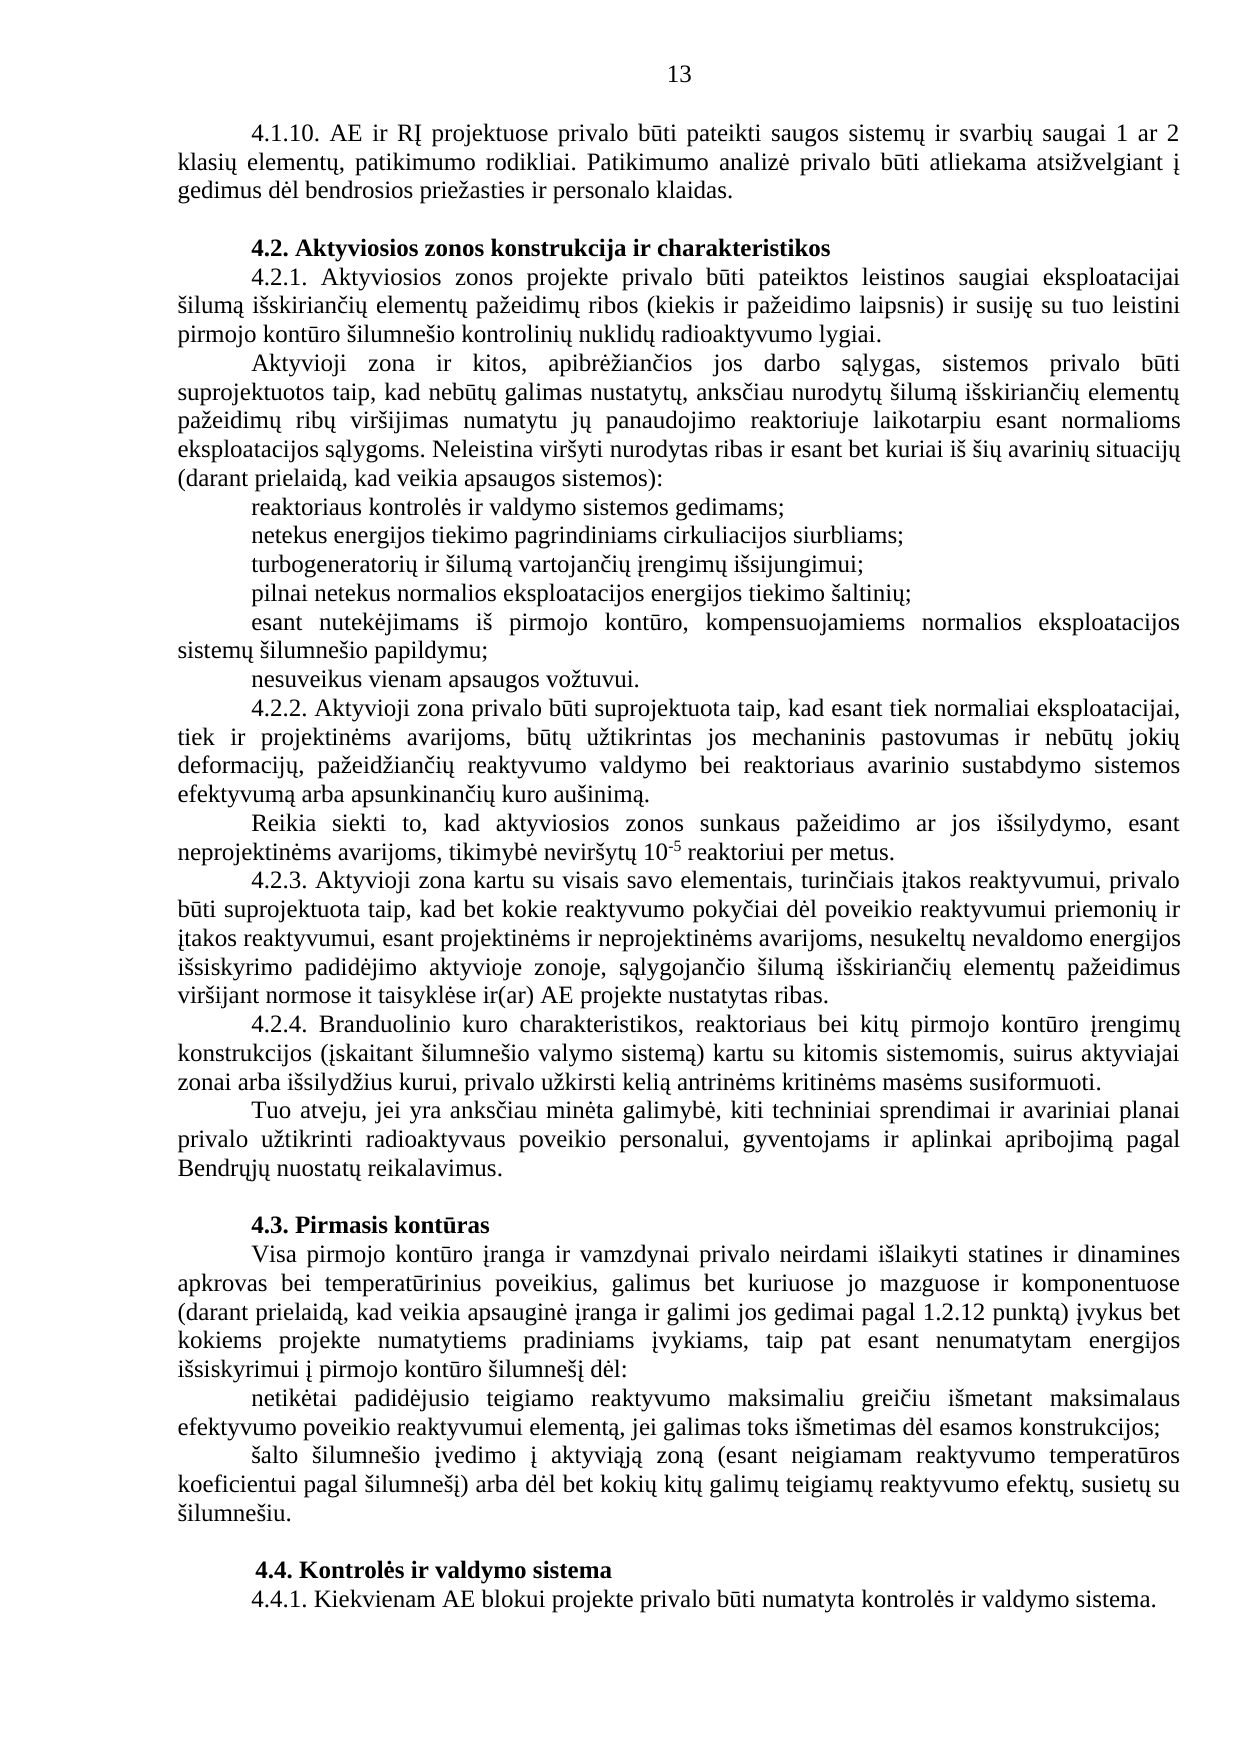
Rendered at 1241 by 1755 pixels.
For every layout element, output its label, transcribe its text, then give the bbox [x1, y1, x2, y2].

text netikėtai padidėjusio teigiamo reaktyvumo maksimaliu greičiu išmetant maksimalaus efektyvumo poveikio reaktyvumui elementą, jei galimas toks išmetimas dėl esamos konstrukcijos; [177, 1383, 1181, 1441]
text esant nutekėjimams iš pirmojo kontūro, kompensuojamiems normalios eksploatacijos sistemų šilumnešio papildymu; [177, 607, 1181, 664]
text Aktyvioji zona ir kitos, apibrėžiančios jos darbo sąlygas, sistemos privalo būti suprojektuotos taip, kad nebūtų galimas nustatytų, anksčiau nurodytų šilumą išskiriančių elementų pažeidimų ribų viršijimas numatytu jų panaudojimo reaktoriuje laikotarpiu esant normalioms eksploatacijos sąlygoms. Neleistina viršyti nurodytas ribas ir esant bet kuriai iš šių avarinių situacijų (darant prielaidą, kad veikia apsaugos sistemos): [177, 348, 1181, 492]
text pilnai netekus normalios eksploatacijos energijos tiekimo šaltinių; [177, 578, 1181, 607]
text 4.4. Kontrolės ir valdymo sistema [177, 1556, 1181, 1584]
text 4.1.10. AE ir RĮ projektuose privalo būti pateikti saugos sistemų ir svarbių saugai 1 ar 2 klasių elementų, patikimumo rodikliai. Patikimumo analizė privalo būti atliekama atsižvelgiant į gedimus dėl bendrosios priežasties ir personalo klaidas. [177, 118, 1181, 204]
text šalto šilumnešio įvedimo į aktyviąją zoną (esant neigiamam reaktyvumo temperatūros koeficientui pagal šilumnešį) arba dėl bet kokių kitų galimų teigiamų reaktyvumo efektų, susietų su šilumnešiu. [177, 1441, 1181, 1527]
text turbogeneratorių ir šilumą vartojančių įrengimų išsijungimui; [177, 549, 1181, 578]
text 4.2.2. Aktyvioji zona privalo būti suprojektuota taip, kad esant tiek normaliai eksploatacijai, tiek ir projektinėms avarijoms, būtų užtikrintas jos mechaninis pastovumas ir nebūtų jokių deformacijų, pažeidžiančių reaktyvumo valdymo bei reaktoriaus avarinio sustabdymo sistemos efektyvumą arba apsunkinančių kuro aušinimą. [177, 693, 1181, 808]
text 4.3. Pirmasis kontūras [177, 1211, 1181, 1239]
text nesuveikus vienam apsaugos vožtuvui. [177, 664, 1181, 693]
text Reikia siekti to, kad aktyviosios zonos sunkaus pažeidimo ar jos išsilydymo, esant neprojektinėms avarijoms, tikimybė neviršytų 10-5 reaktoriui per metus. [177, 808, 1181, 866]
text 4.2. Aktyviosios zonos konstrukcija ir charakteristikos [177, 233, 1181, 262]
text reaktoriaus kontrolės ir valdymo sistemos gedimams; [177, 492, 1181, 521]
text 4.4.1. Kiekvienam AE blokui projekte privalo būti numatyta kontrolės ir valdymo sistema. [177, 1584, 1181, 1613]
text 4.2.3. Aktyvioji zona kartu su visais savo elementais, turinčiais įtakos reaktyvumui, privalo būti suprojektuota taip, kad bet kokie reaktyvumo pokyčiai dėl poveikio reaktyvumui priemonių ir įtakos reaktyvumui, esant projektinėms ir neprojektinėms avarijoms, nesukeltų nevaldomo energijos išsiskyrimo padidėjimo aktyvioje zonoje, sąlygojančio šilumą išskiriančių elementų pažeidimus viršijant normose it taisyklėse ir(ar) AE projekte nustatytas ribas. [177, 866, 1181, 1009]
text 4.2.1. Aktyviosios zonos projekte privalo būti pateiktos leistinos saugiai eksploatacijai šilumą išskiriančių elementų pažeidimų ribos (kiekis ir pažeidimo laipsnis) ir susiję su tuo leistini pirmojo kontūro šilumnešio kontrolinių nuklidų radioaktyvumo lygiai. [177, 262, 1181, 348]
text Tuo atveju, jei yra anksčiau minėta galimybė, kiti techniniai sprendimai ir avariniai planai privalo užtikrinti radioaktyvaus poveikio personalui, gyventojams ir aplinkai apribojimą pagal Bendrųjų nuostatų reikalavimus. [177, 1096, 1181, 1182]
text 4.2.4. Branduolinio kuro charakteristikos, reaktoriaus bei kitų pirmojo kontūro įrengimų konstrukcijos (įskaitant šilumnešio valymo sistemą) kartu su kitomis sistemomis, suirus aktyviajai zonai arba išsilydžius kurui, privalo užkirsti kelią antrinėms kritinėms masėms susiformuoti. [177, 1009, 1181, 1096]
text Visa pirmojo kontūro įranga ir vamzdynai privalo neirdami išlaikyti statines ir dinamines apkrovas bei temperatūrinius poveikius, galimus bet kuriuose jo mazguose ir komponentuose (darant prielaidą, kad veikia apsauginė įranga ir galimi jos gedimai pagal 1.2.12 punktą) įvykus bet kokiems projekte numatytiems pradiniams įvykiams, taip pat esant nenumatytam energijos išsiskyrimui į pirmojo kontūro šilumnešį dėl: [177, 1239, 1181, 1383]
text netekus energijos tiekimo pagrindiniams cirkuliacijos siurbliams; [177, 521, 1181, 549]
